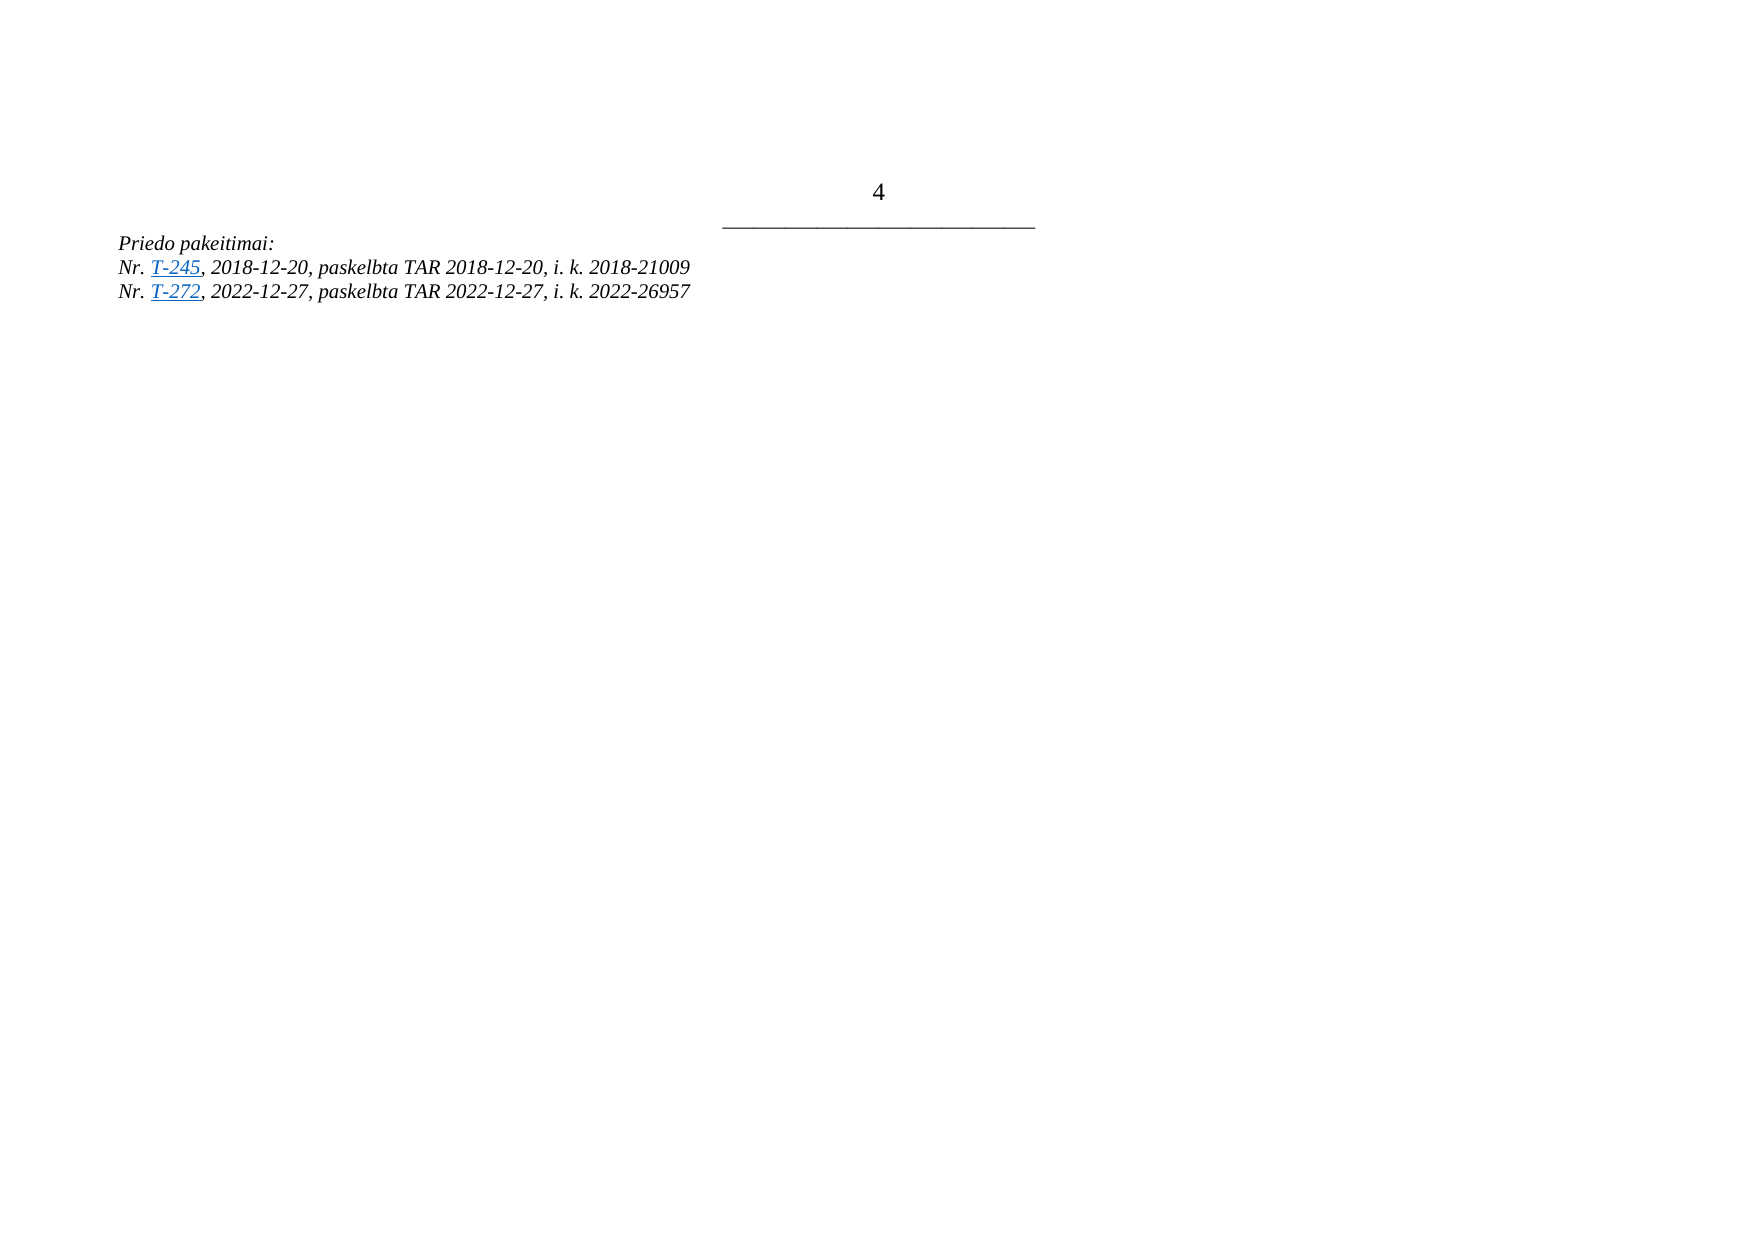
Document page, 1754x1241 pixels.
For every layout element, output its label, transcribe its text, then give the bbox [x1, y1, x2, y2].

text Nr. T-245, 2018-12-20, paskelbta TAR 2018-12-20, i. k. 2018-21009 [118, 255, 1639, 279]
text Priedo pakeitimai: [118, 231, 1639, 255]
text ______________________________ [118, 207, 1639, 231]
text Nr. T-272, 2022-12-27, paskelbta TAR 2022-12-27, i. k. 2022-26957 [118, 279, 1639, 303]
